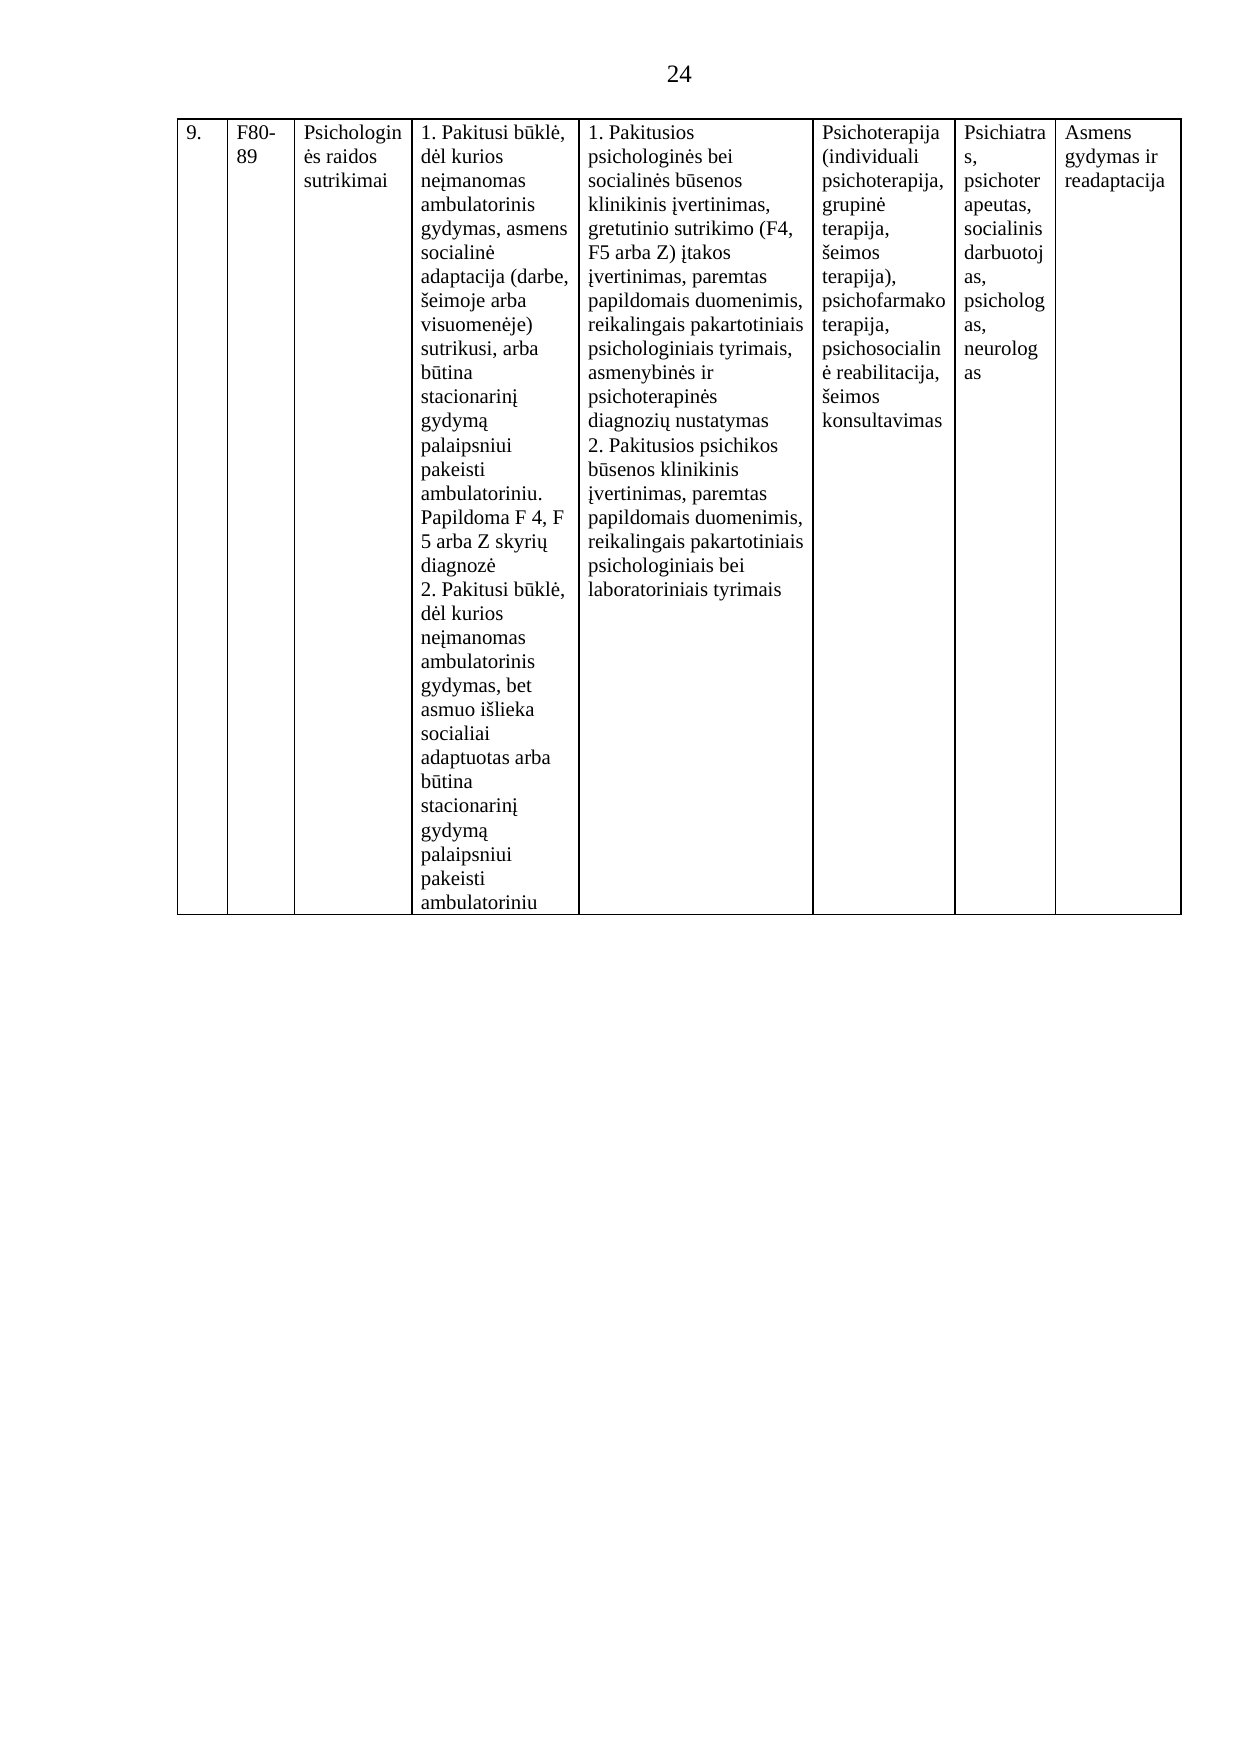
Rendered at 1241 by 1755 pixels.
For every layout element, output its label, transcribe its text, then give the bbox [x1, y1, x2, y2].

table_cell Asmens gydymas ir readaptacija [1056, 120, 1180, 914]
table_cell Psichiatras, psichoterapeutas, socialinis darbuotojas, psichologas, neurologas [956, 120, 1055, 914]
table_cell Psichoterapija (individuali psichoterapija, grupinė terapija, šeimos terapija), psichofarmakoterapija, psichosocialinė reabilitacija, šeimos konsultavimas [814, 120, 954, 914]
table_cell 9. [178, 120, 227, 914]
table_cell F80-89 [228, 120, 294, 914]
table_cell 1. Pakitusios psichologinės bei socialinės būsenos klinikinis įvertinimas, gretutinio sutrikimo (F4, F5 arba Z) įtakos įvertinimas, paremtas papildomais duomenimis, reikalingais pakartotiniais psichologiniais tyrimais, asmenybinės ir psichoterapinės diagnozių nustatymas 2. Pakitusios psichikos būsenos klinikinis įvertinimas, paremtas papildomais duomenimis, reikalingais pakartotiniais psichologiniais bei laboratoriniais tyrimais [580, 120, 812, 914]
table_cell 1. Pakitusi būklė, dėl kurios neįmanomas ambulatorinis gydymas, asmens socialinė adaptacija (darbe, šeimoje arba visuomenėje) sutrikusi, arba būtina stacionarinį gydymą palaipsniui pakeisti ambulatoriniu. Papildoma F 4, F 5 arba Z skyrių diagnozė 2. Pakitusi būklė, dėl kurios neįmanomas ambulatorinis gydymas, bet asmuo išlieka socialiai adaptuotas arba būtina stacionarinį gydymą palaipsniui pakeisti ambulatoriniu [413, 120, 578, 914]
table_cell Psichologinės raidos sutrikimai [295, 120, 411, 914]
